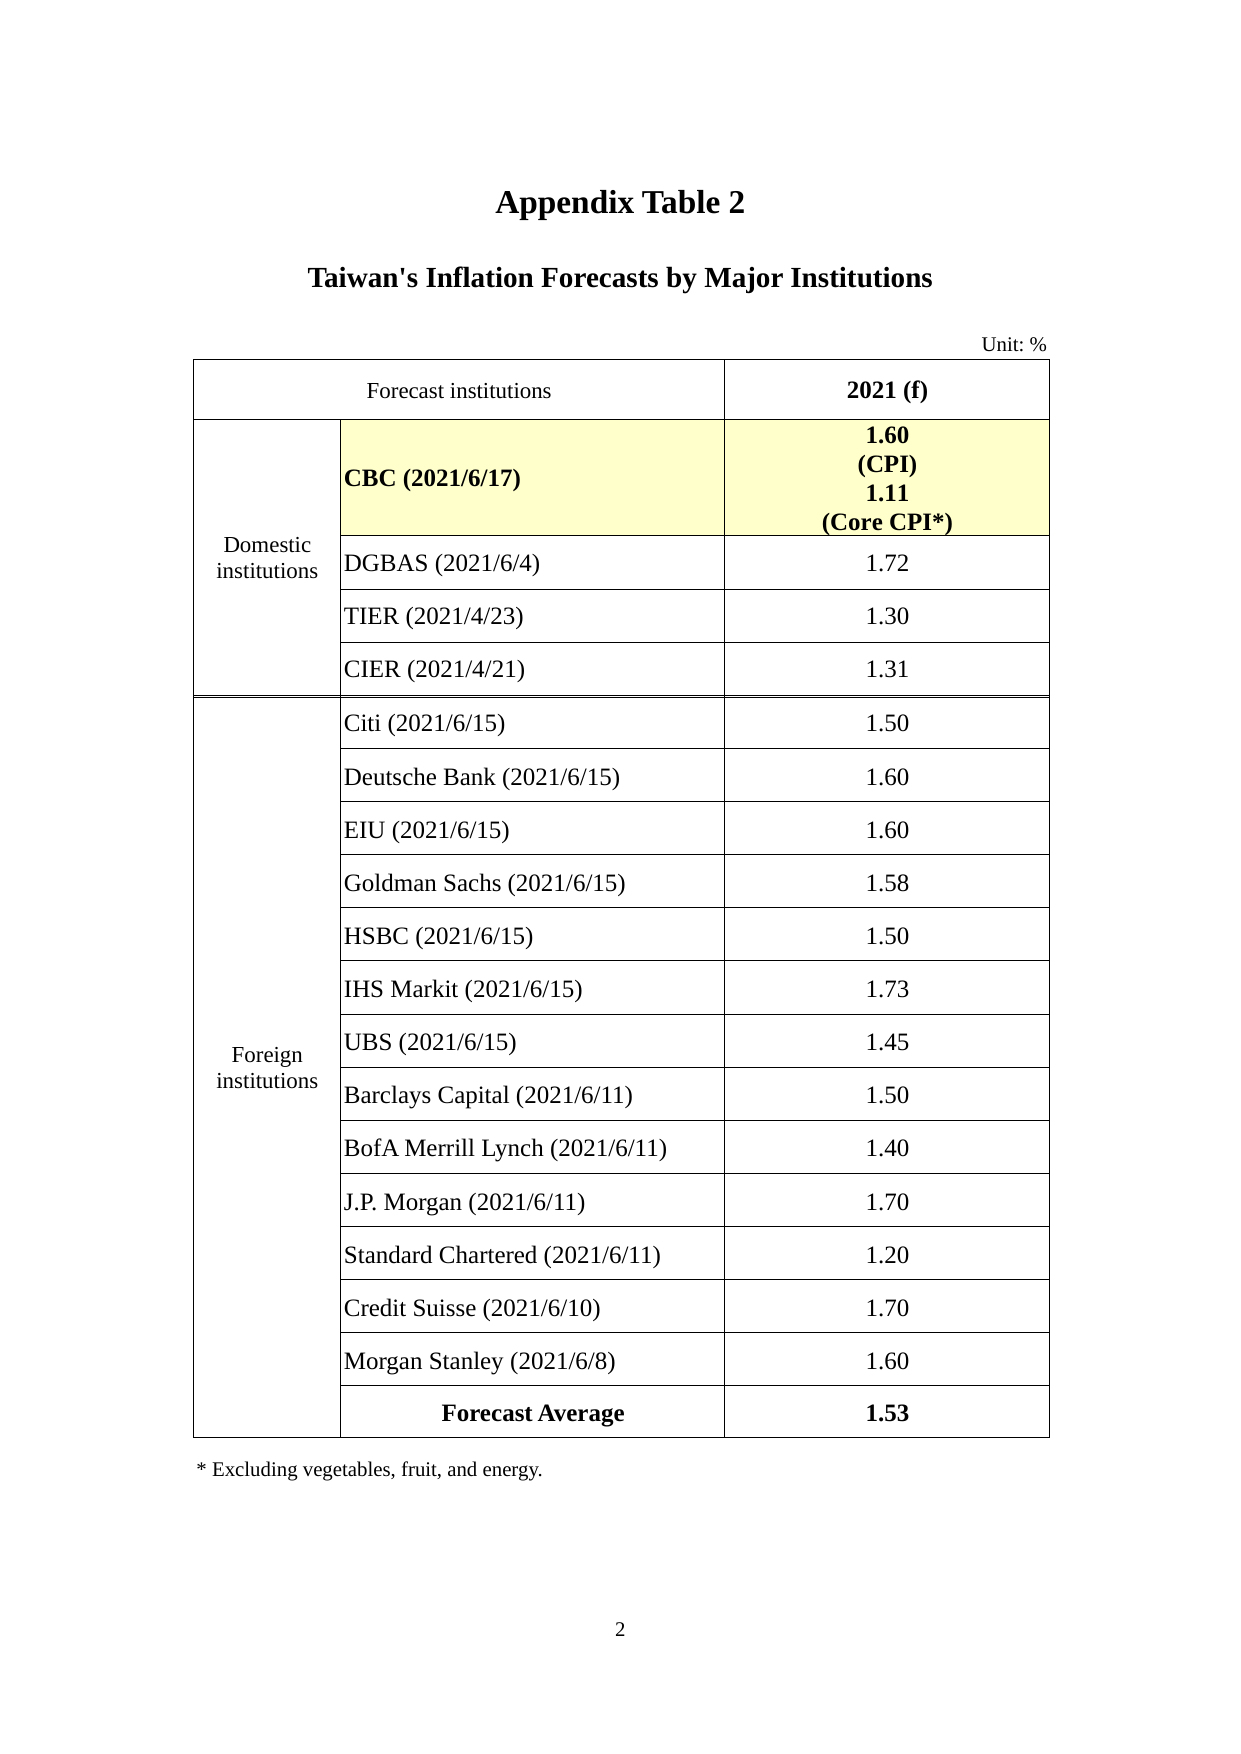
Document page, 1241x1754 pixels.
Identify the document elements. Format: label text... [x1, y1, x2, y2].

table_cell 1.45 [725, 1015, 1049, 1067]
table_cell 1.50 [725, 698, 1049, 748]
table_cell DGBAS (2021/6/4) [341, 536, 724, 588]
table_cell 1.60 [725, 749, 1049, 801]
table_cell 1.72 [725, 536, 1049, 588]
table_cell 1.20 [725, 1227, 1049, 1279]
table_cell CBC (2021/6/17) [341, 420, 724, 535]
table_cell Standard Chartered (2021/6/11) [341, 1227, 724, 1279]
table_cell 2021 (f) [725, 360, 1049, 419]
table_cell EIU (2021/6/15) [341, 802, 724, 854]
table_cell Goldman Sachs (2021/6/15) [341, 855, 724, 907]
table_cell 1.50 [725, 908, 1049, 960]
table_cell J.P. Morgan (2021/6/11) [341, 1174, 724, 1226]
table_cell 1.53 [725, 1386, 1049, 1437]
table_cell Forecast Average [341, 1386, 724, 1437]
table_cell 1.60 [725, 802, 1049, 854]
table_cell Citi (2021/6/15) [341, 698, 724, 748]
table_cell 1.73 [725, 961, 1049, 1013]
table_cell 1.60 [725, 1333, 1049, 1385]
table_cell 1.70 [725, 1280, 1049, 1332]
table_cell 1.30 [725, 590, 1049, 642]
table_cell UBS (2021/6/15) [341, 1015, 724, 1067]
table_cell 1.58 [725, 855, 1049, 907]
table_cell Credit Suisse (2021/6/10) [341, 1280, 724, 1332]
table_cell 1.60 (CPI) 1.11 (Core CPI*) [725, 420, 1049, 535]
text Appendix Table 2 [148, 164, 1092, 239]
table_cell HSBC (2021/6/15) [341, 908, 724, 960]
table_cell Morgan Stanley (2021/6/8) [341, 1333, 724, 1385]
table_cell IHS Markit (2021/6/15) [341, 961, 724, 1013]
table_cell BofA Merrill Lynch (2021/6/11) [341, 1121, 724, 1173]
table_cell Barclays Capital (2021/6/11) [341, 1068, 724, 1120]
table_cell Forecast institutions [194, 360, 724, 419]
table_cell 1.40 [725, 1121, 1049, 1173]
table_cell * Excluding vegetables, fruit, and energy. [193, 1438, 1050, 1509]
table_cell Deutsche Bank (2021/6/15) [341, 749, 724, 801]
table_cell TIER (2021/4/23) [341, 590, 724, 642]
table_cell 1.31 [725, 643, 1049, 695]
table_cell 1.70 [725, 1174, 1049, 1226]
table_cell CIER (2021/4/21) [341, 643, 724, 695]
table_cell 1.50 [725, 1068, 1049, 1120]
table_cell Foreign institutions [194, 698, 340, 1437]
table_header Unit: % [193, 318, 1050, 359]
table_cell Domestic institutions [194, 420, 340, 695]
text Taiwan's Inflation Forecasts by Major Institutions [148, 258, 1092, 296]
